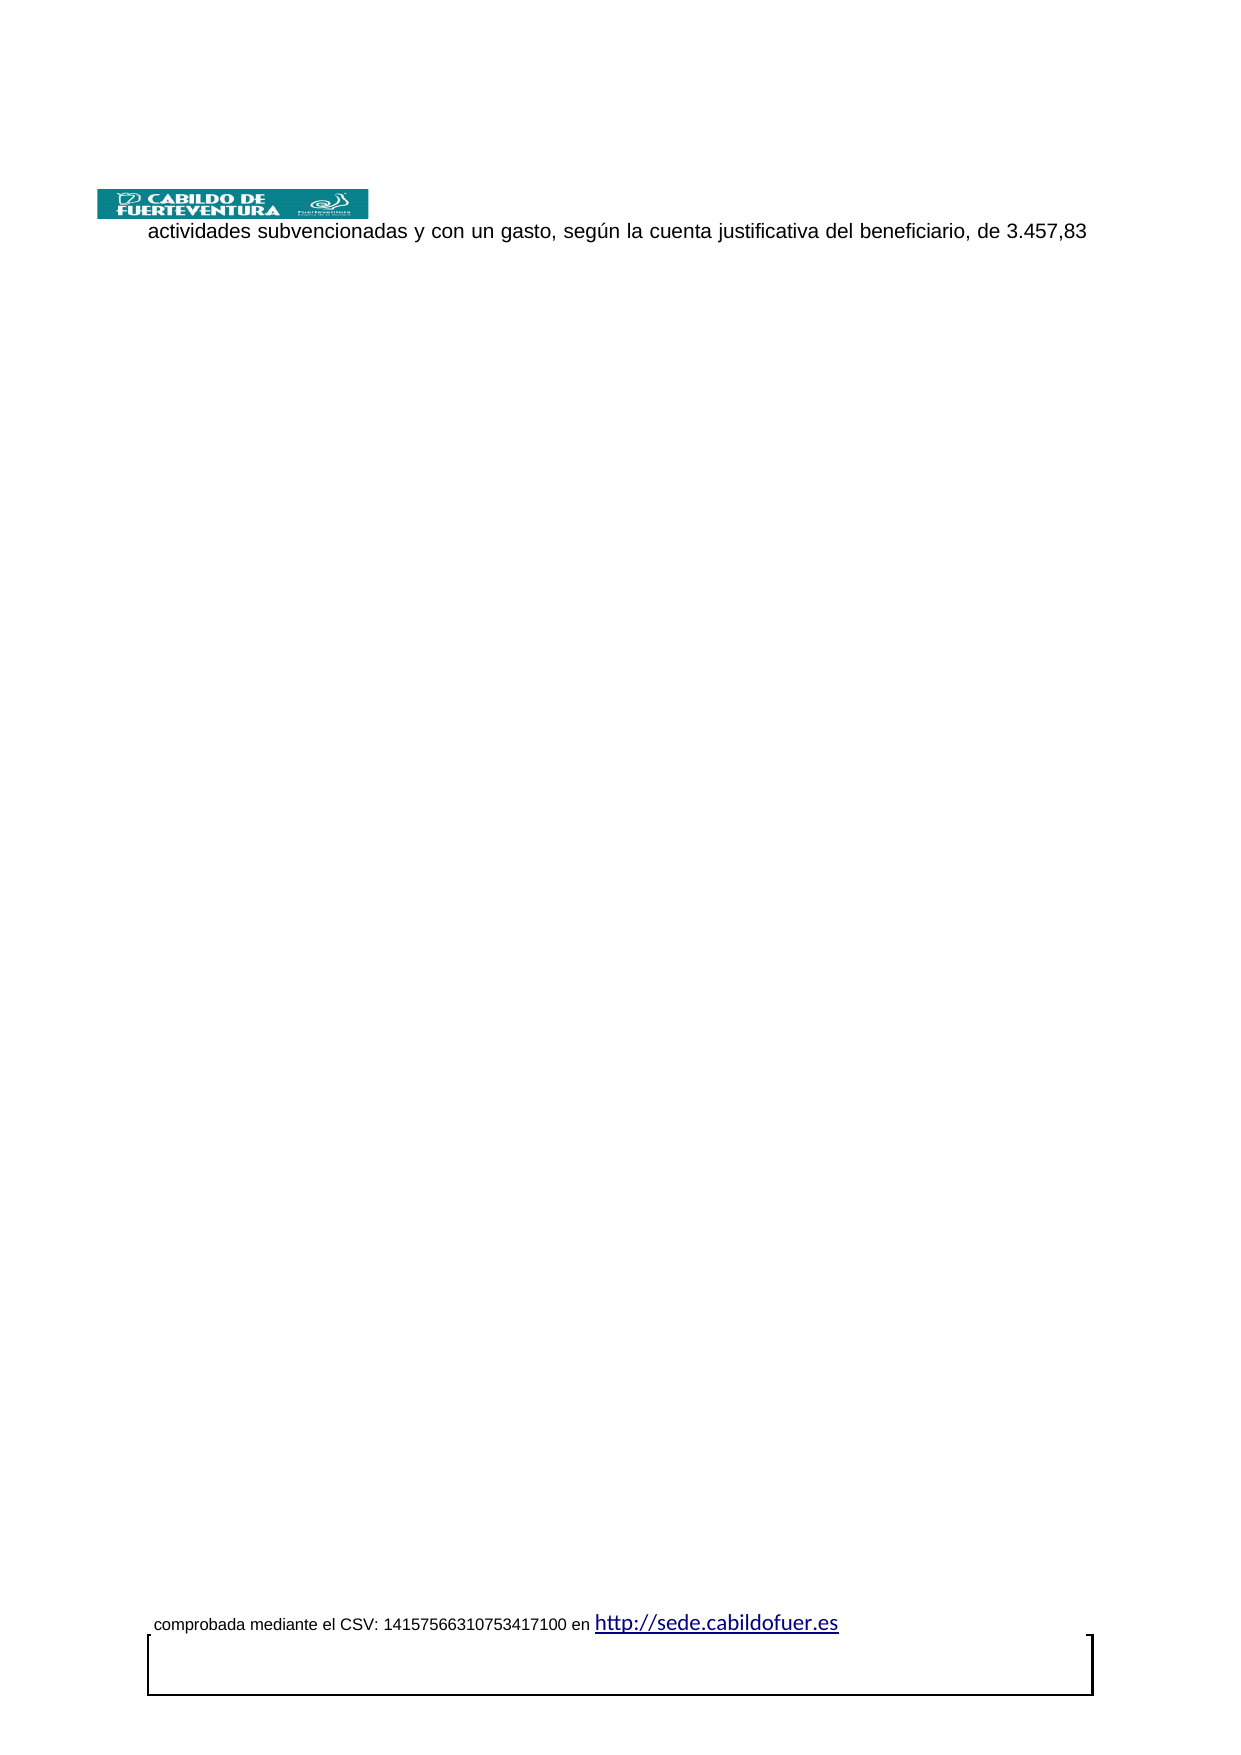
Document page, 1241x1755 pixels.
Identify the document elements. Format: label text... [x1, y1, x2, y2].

text actividades subvencionadas y con un gasto, según la cuenta justificativa del beneficiario, de 3.457,83 [148, 219, 1093, 243]
picture [97, 189, 369, 219]
